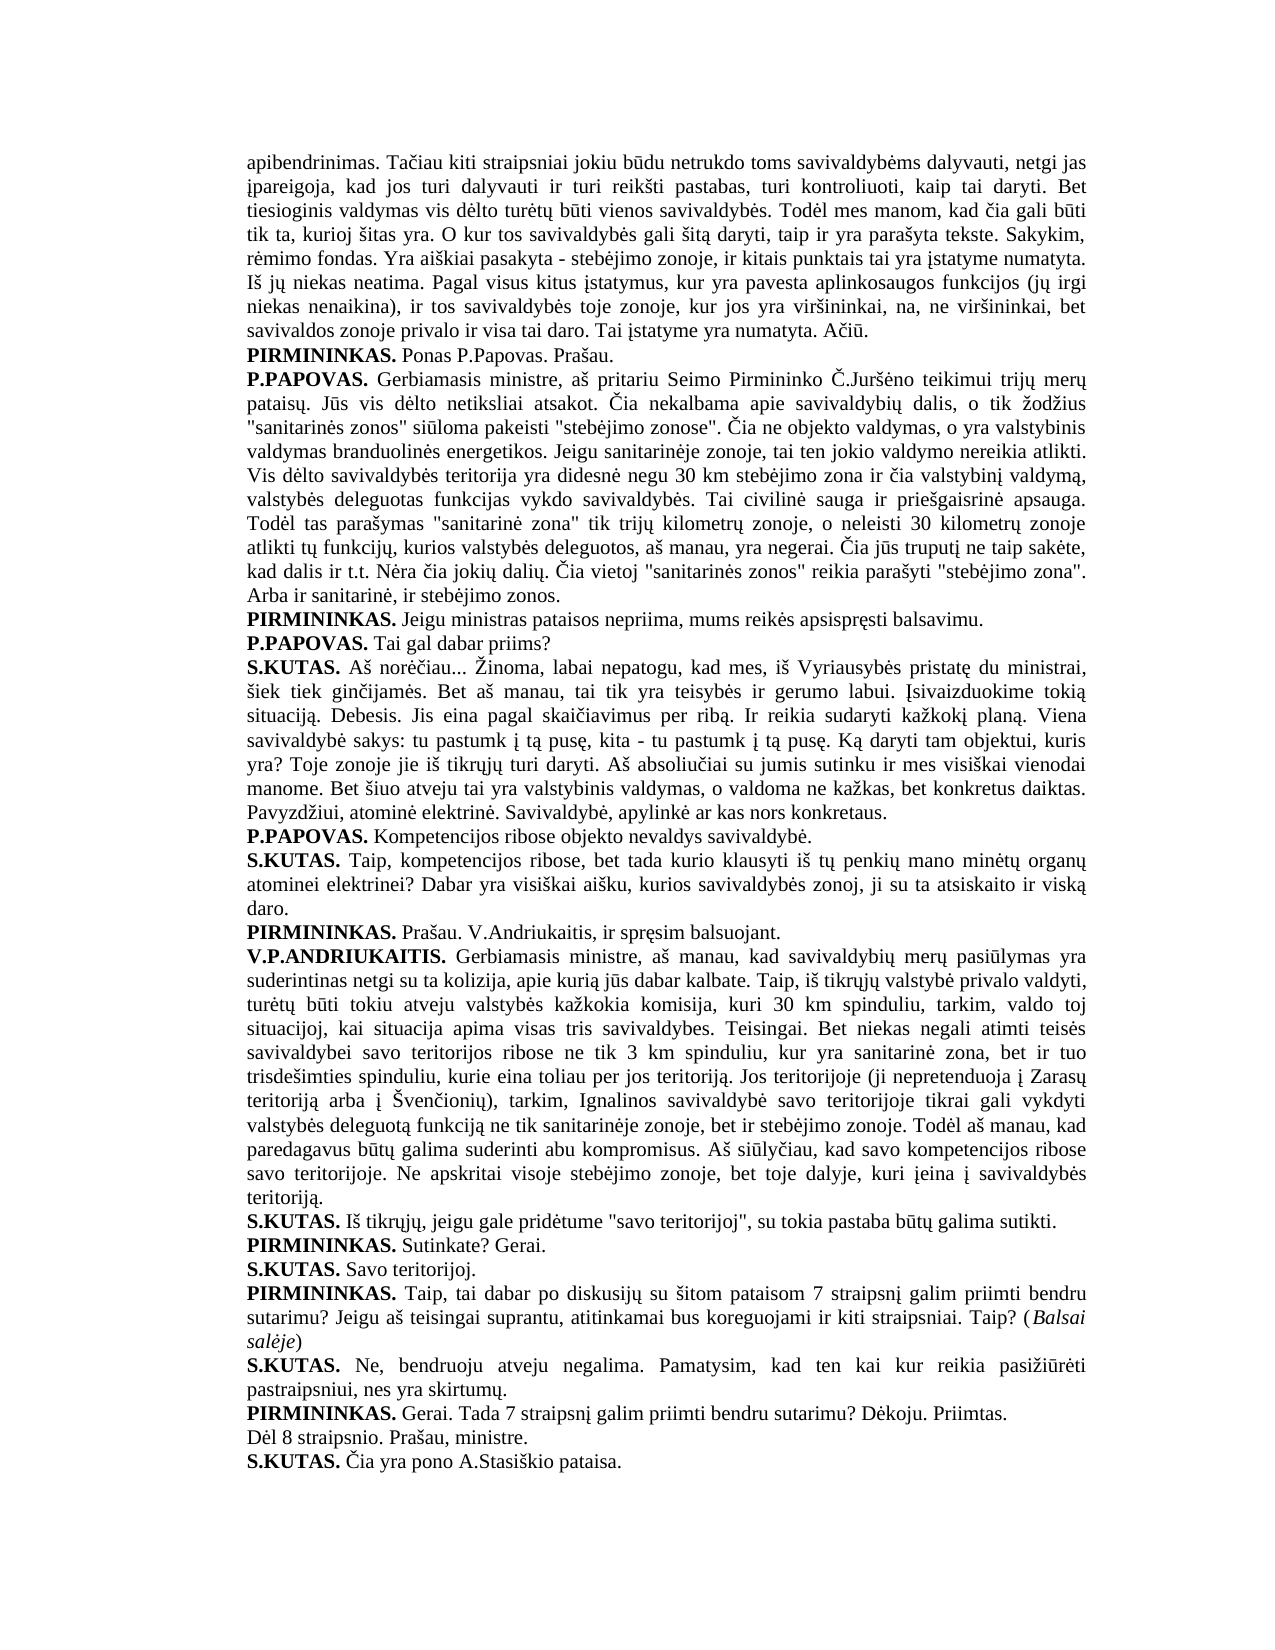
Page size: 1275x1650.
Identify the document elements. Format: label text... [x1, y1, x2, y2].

text PIRMININKAS. Taip, tai dabar po diskusijų su šitom pataisom 7 straipsnį galim priimti bendru sutarimu? Jeigu aš teisingai suprantu, atitinkamai bus koreguojami ir kiti straipsniai. Taip? (Balsai salėje) [247, 1281, 1087, 1353]
text apibendrinimas. Tačiau kiti straipsniai jokiu būdu netrukdo toms savivaldybėms dalyvauti, netgi jas įpareigoja, kad jos turi dalyvauti ir turi reikšti pastabas, turi kontroliuoti, kaip tai daryti. Bet tiesioginis valdymas vis dėlto turėtų būti vienos savivaldybės. Todėl mes manom, kad čia gali būti tik ta, kurioj šitas yra. O kur tos savivaldybės gali šitą daryti, taip ir yra parašyta tekste. Sakykim, rėmimo fondas. Yra aiškiai pasakyta - stebėjimo zonoje, ir kitais punktais tai yra įstatyme numatyta. Iš jų niekas neatima. Pagal visus kitus įstatymus, kur yra pavesta aplinkosaugos funkcijos (jų irgi niekas nenaikina), ir tos savivaldybės toje zonoje, kur jos yra viršininkai, na, ne viršininkai, bet savivaldos zonoje privalo ir visa tai daro. Tai įstatyme yra numatyta. Ačiū. [247, 150, 1087, 342]
text Dėl 8 straipsnio. Prašau, ministre. [247, 1425, 1087, 1449]
text V.P.ANDRIUKAITIS. Gerbiamasis ministre, aš manau, kad savivaldybių merų pasiūlymas yra suderintinas netgi su ta kolizija, apie kurią jūs dabar kalbate. Taip, iš tikrųjų valstybė privalo valdyti, turėtų būti tokiu atveju valstybės kažkokia komisija, kuri 30 km spinduliu, tarkim, valdo toj situacijoj, kai situacija apima visas tris savivaldybes. Teisingai. Bet niekas negali atimti teisės savivaldybei savo teritorijos ribose ne tik 3 km spinduliu, kur yra sanitarinė zona, bet ir tuo trisdešimties spinduliu, kurie eina toliau per jos teritoriją. Jos teritorijoje (ji nepretenduoja į Zarasų teritoriją arba į Švenčionių), tarkim, Ignalinos savivaldybė savo teritorijoje tikrai gali vykdyti valstybės deleguotą funkciją ne tik sanitarinėje zonoje, bet ir stebėjimo zonoje. Todėl aš manau, kad paredagavus būtų galima suderinti abu kompromisus. Aš siūlyčiau, kad savo kompetencijos ribose savo teritorijoje. Ne apskritai visoje stebėjimo zonoje, bet toje dalyje, kuri įeina į savivaldybės teritoriją. [247, 944, 1087, 1209]
text S.KUTAS. Savo teritorijoj. [247, 1257, 1087, 1281]
text S.KUTAS. Taip, kompetencijos ribose, bet tada kurio klausyti iš tų penkių mano minėtų organų atominei elektrinei? Dabar yra visiškai aišku, kurios savivaldybės zonoj, ji su ta atsiskaito ir viską daro. [247, 848, 1087, 920]
text PIRMININKAS. Ponas P.Papovas. Prašau. [247, 342, 1087, 367]
text P.PAPOVAS. Kompetencijos ribose objekto nevaldys savivaldybė. [247, 824, 1087, 848]
text P.PAPOVAS. Gerbiamasis ministre, aš pritariu Seimo Pirmininko Č.Juršėno teikimui trijų merų pataisų. Jūs vis dėlto netiksliai atsakot. Čia nekalbama apie savivaldybių dalis, o tik žodžius "sanitarinės zonos" siūloma pakeisti "stebėjimo zonose". Čia ne objekto valdymas, o yra valstybinis valdymas branduolinės energetikos. Jeigu sanitarinėje zonoje, tai ten jokio valdymo nereikia atlikti. Vis dėlto savivaldybės teritorija yra didesnė negu 30 km stebėjimo zona ir čia valstybinį valdymą, valstybės deleguotas funkcijas vykdo savivaldybės. Tai civilinė sauga ir priešgaisrinė apsauga. Todėl tas parašymas "sanitarinė zona" tik trijų kilometrų zonoje, o neleisti 30 kilometrų zonoje atlikti tų funkcijų, kurios valstybės deleguotos, aš manau, yra negerai. Čia jūs truputį ne taip sakėte, kad dalis ir t.t. Nėra čia jokių dalių. Čia vietoj "sanitarinės zonos" reikia parašyti "stebėjimo zona". Arba ir sanitarinė, ir stebėjimo zonos. [247, 367, 1087, 607]
text P.PAPOVAS. Tai gal dabar priims? [247, 631, 1087, 655]
text S.KUTAS. Ne, bendruoju atveju negalima. Pamatysim, kad ten kai kur reikia pasižiūrėti pastraipsniui, nes yra skirtumų. [247, 1353, 1087, 1401]
text S.KUTAS. Iš tikrųjų, jeigu gale pridėtume "savo teritorijoj", su tokia pastaba būtų galima sutikti. [247, 1209, 1087, 1233]
text PIRMININKAS. Prašau. V.Andriukaitis, ir spręsim balsuojant. [247, 920, 1087, 944]
text PIRMININKAS. Gerai. Tada 7 straipsnį galim priimti bendru sutarimu? Dėkoju. Priimtas. [247, 1401, 1087, 1425]
text S.KUTAS. Čia yra pono A.Stasiškio pataisa. [247, 1449, 1087, 1473]
text PIRMININKAS. Sutinkate? Gerai. [247, 1233, 1087, 1257]
text S.KUTAS. Aš norėčiau... Žinoma, labai nepatogu, kad mes, iš Vyriausybės pristatę du ministrai, šiek tiek ginčijamės. Bet aš manau, tai tik yra teisybės ir gerumo labui. Įsivaizduokime tokią situaciją. Debesis. Jis eina pagal skaičiavimus per ribą. Ir reikia sudaryti kažkokį planą. Viena savivaldybė sakys: tu pastumk į tą pusę, kita - tu pastumk į tą pusę. Ką daryti tam objektui, kuris yra? Toje zonoje jie iš tikrųjų turi daryti. Aš absoliučiai su jumis sutinku ir mes visiškai vienodai manome. Bet šiuo atveju tai yra valstybinis valdymas, o valdoma ne kažkas, bet konkretus daiktas. Pavyzdžiui, atominė elektrinė. Savivaldybė, apylinkė ar kas nors konkretaus. [247, 655, 1087, 824]
text PIRMININKAS. Jeigu ministras pataisos nepriima, mums reikės apsispręsti balsavimu. [247, 607, 1087, 631]
